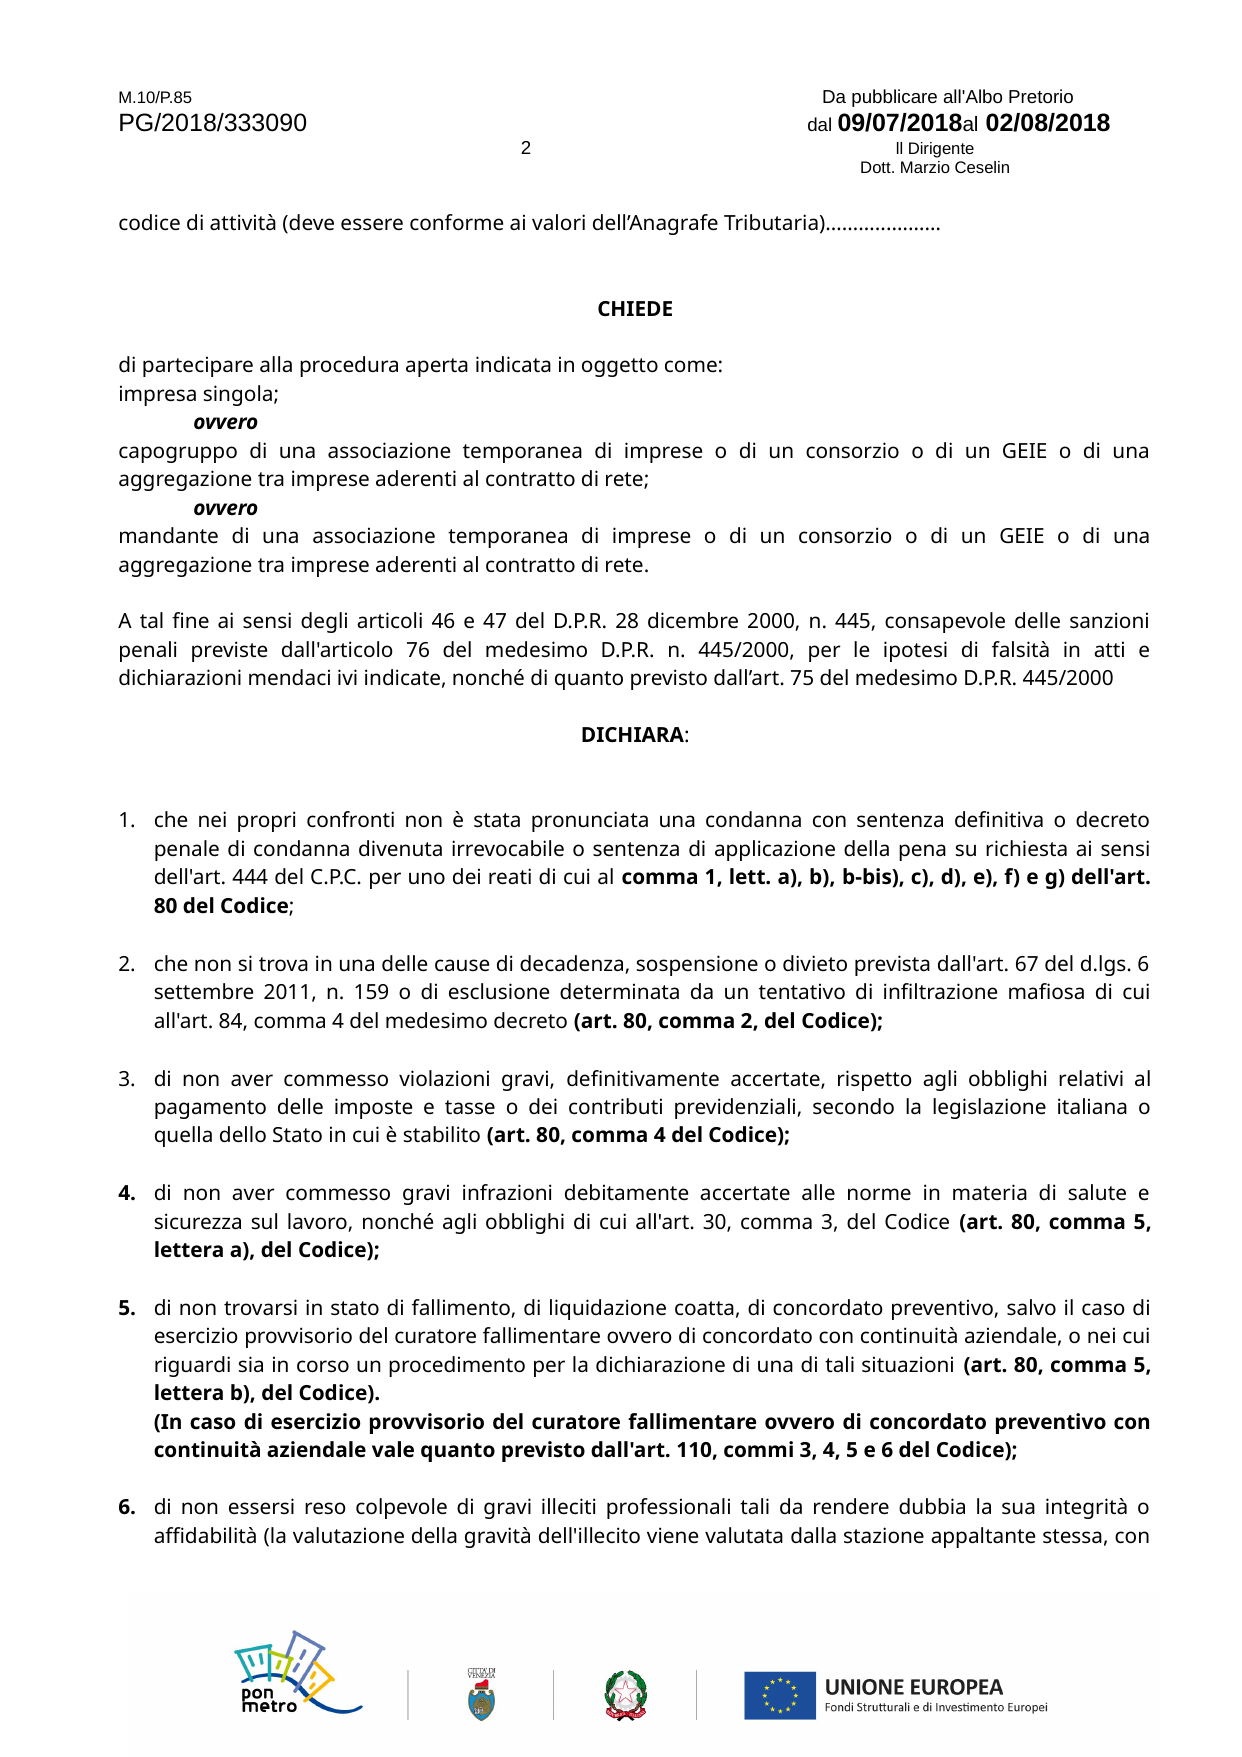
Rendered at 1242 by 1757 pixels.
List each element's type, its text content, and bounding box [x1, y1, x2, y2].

text CHIEDE [118, 294, 1152, 322]
text DICHIARA: [118, 720, 1152, 749]
list di non essersi reso colpevole di gravi illeciti professionali tali da rendere dubbia la sua integrità o affidabilità (la valutazione della gravità dell'illecito viene valutata dalla stazione appaltante stessa, con [118, 1492, 1152, 1549]
list (In caso di esercizio provvisorio del curatore fallimentare ovvero di concordato preventivo con continuità aziendale vale quanto previsto dall'art. 110, commi 3, 4, 5 e 6 del Codice); [118, 1407, 1152, 1464]
text impresa singola; [118, 379, 1152, 407]
list che non si trova in una delle cause di decadenza, sospensione o divieto prevista dall'art. 67 del d.lgs. 6 settembre 2011, n. 159 o di esclusione determinata da un tentativo di infiltrazione mafiosa di cui all'art. 84, comma 4 del medesimo decreto (art. 80, comma 2, del Codice); [118, 949, 1152, 1034]
list di non aver commesso violazioni gravi, definitivamente accertate, rispetto agli obblighi relativi al pagamento delle imposte e tasse o dei contributi previdenziali, secondo la legislazione italiana o quella dello Stato in cui è stabilito (art. 80, comma 4 del Codice); [118, 1064, 1152, 1149]
list che nei propri confronti non è stata pronunciata una condanna con sentenza definitiva o decreto penale di condanna divenuta irrevocabile o sentenza di applicazione della pena su richiesta ai sensi dell'art. 444 del C.P.C. per uno dei reati di cui al comma 1, lett. a), b), b-bis), c), d), e), f) e g) dell'art. 80 del Codice; [118, 806, 1152, 919]
text di partecipare alla procedura aperta indicata in oggetto come: [118, 351, 1152, 379]
text capogruppo di una associazione temporanea di imprese o di un consorzio o di un GEIE o di una aggregazione tra imprese aderenti al contratto di rete; [118, 436, 1152, 493]
text mandante di una associazione temporanea di imprese o di un consorzio o di un GEIE o di una aggregazione tra imprese aderenti al contratto di rete. [118, 521, 1152, 578]
list di non aver commesso gravi infrazioni debitamente accertate alle norme in materia di salute e sicurezza sul lavoro, nonché agli obblighi di cui all'art. 30, comma 3, del Codice (art. 80, comma 5, lettera a), del Codice); [118, 1178, 1152, 1264]
list di non trovarsi in stato di fallimento, di liquidazione coatta, di concordato preventivo, salvo il caso di esercizio provvisorio del curatore fallimentare ovvero di concordato con continuità aziendale, o nei cui riguardi sia in corso un procedimento per la dichiarazione di una di tali situazioni (art. 80, comma 5, lettera b), del Codice). [118, 1293, 1152, 1407]
picture [126, 1591, 1160, 1757]
text ovvero [118, 407, 1152, 436]
text ovvero [156, 493, 1152, 521]
text codice di attività (deve essere conforme ai valori dell’Anagrafe Tributaria)………...……… [118, 208, 1152, 237]
text A tal fine ai sensi degli articoli 46 e 47 del D.P.R. 28 dicembre 2000, n. 445, consapevole delle sanzioni penali previste dall'articolo 76 del medesimo D.P.R. n. 445/2000, per le ipotesi di falsità in atti e dichiarazioni mendaci ivi indicate, nonché di quanto previsto dall’art. 75 del medesimo D.P.R. 445/2000 [118, 607, 1152, 692]
